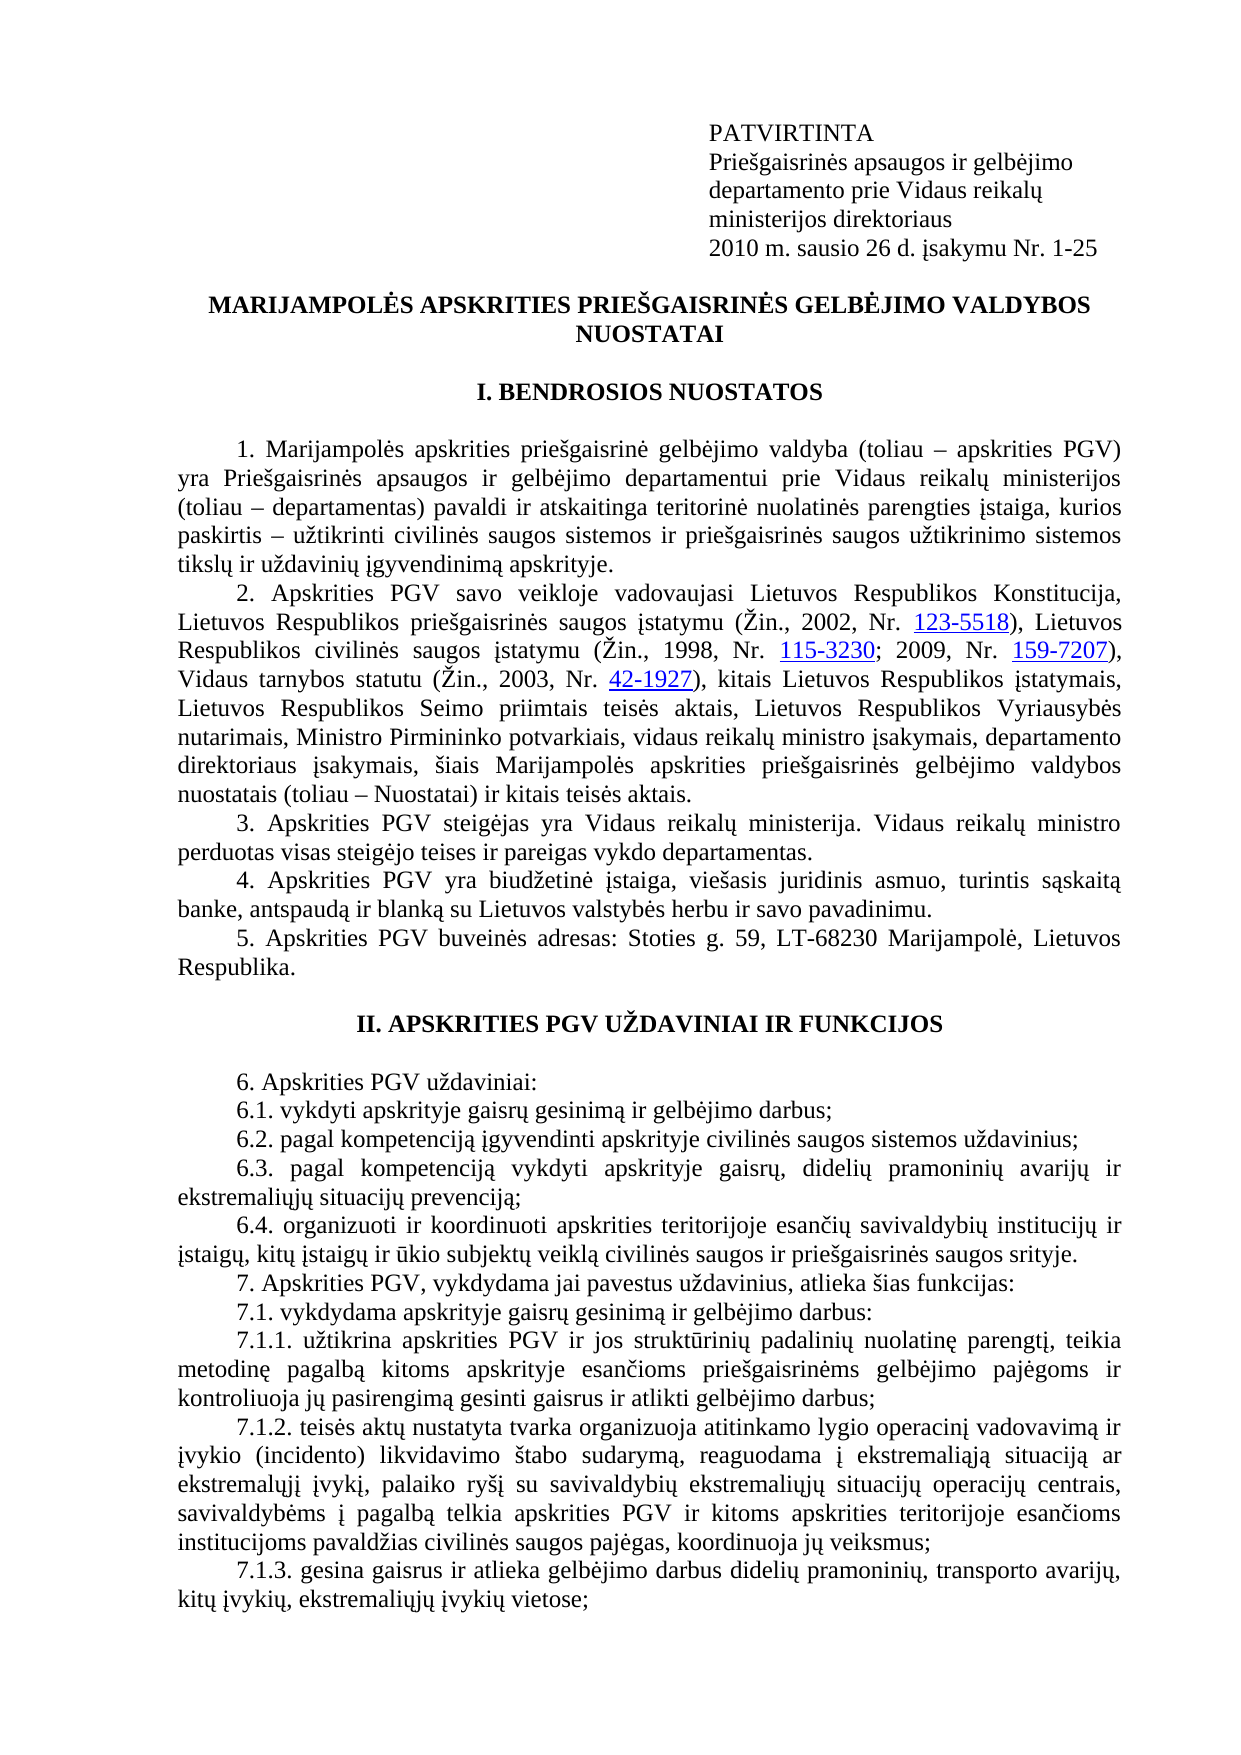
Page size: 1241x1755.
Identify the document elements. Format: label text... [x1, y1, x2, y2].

text ministerijos direktoriaus [177, 204, 1122, 233]
text 2010 m. sausio 26 d. įsakymu Nr. 1-25 [177, 233, 1122, 262]
text II. APSKRITIES PGV UŽDAVINIAI IR FUNKCIJOS [177, 1009, 1122, 1038]
text I. BENDROSIOS NUOSTATOS [177, 377, 1122, 406]
text 7. Apskrities PGV, vykdydama jai pavestus uždavinius, atlieka šias funkcijas: [177, 1268, 1122, 1297]
text 7.1.2. teisės aktų nustatyta tvarka organizuoja atitinkamo lygio operacinį vadovavimą ir įvykio (incidento) likvidavimo štabo sudarymą, reaguodama į ekstremaliąją situaciją ar ekstremalųjį įvykį, palaiko ryšį su savivaldybių ekstremaliųjų situacijų operacijų centrais, savivaldybėms į pagalbą telkia apskrities PGV ir kitoms apskrities teritorijoje esančioms institucijoms pavaldžias civilinės saugos pajėgas, koordinuoja jų veiksmus; [177, 1412, 1122, 1556]
text 6. Apskrities PGV uždaviniai: [177, 1067, 1122, 1096]
text 6.3. pagal kompetenciją vykdyti apskrityje gaisrų, didelių pramoninių avarijų ir ekstremaliųjų situacijų prevenciją; [177, 1153, 1122, 1211]
text 4. Apskrities PGV yra biudžetinė įstaiga, viešasis juridinis asmuo, turintis sąskaitą banke, antspaudą ir blanką su Lietuvos valstybės herbu ir savo pavadinimu. [177, 866, 1122, 923]
text 3. Apskrities PGV steigėjas yra Vidaus reikalų ministerija. Vidaus reikalų ministro perduotas visas steigėjo teises ir pareigas vykdo departamentas. [177, 808, 1122, 866]
text PATVIRTINTA [709, 118, 1122, 147]
text 7.1.1. užtikrina apskrities PGV ir jos struktūrinių padalinių nuolatinę parengtį, teikia metodinę pagalbą kitoms apskrityje esančioms priešgaisrinėms gelbėjimo pajėgoms ir kontroliuoja jų pasirengimą gesinti gaisrus ir atlikti gelbėjimo darbus; [177, 1326, 1122, 1412]
text 6.4. organizuoti ir koordinuoti apskrities teritorijoje esančių savivaldybių institucijų ir įstaigų, kitų įstaigų ir ūkio subjektų veiklą civilinės saugos ir priešgaisrinės saugos srityje. [177, 1211, 1122, 1268]
text 7.1. vykdydama apskrityje gaisrų gesinimą ir gelbėjimo darbus: [177, 1297, 1122, 1326]
text 6.2. pagal kompetenciją įgyvendinti apskrityje civilinės saugos sistemos uždavinius; [177, 1124, 1122, 1153]
text 2. Apskrities PGV savo veikloje vadovaujasi Lietuvos Respublikos Konstitucija, Lietuvos Respublikos priešgaisrinės saugos įstatymu (Žin., 2002, Nr. 123-5518), Lietuvos Respublikos civilinės saugos įstatymu (Žin., 1998, Nr. 115-3230; 2009, Nr. 159-7207), Vidaus tarnybos statutu (Žin., 2003, Nr. 42-1927), kitais Lietuvos Respublikos įstatymais, Lietuvos Respublikos Seimo priimtais teisės aktais, Lietuvos Respublikos Vyriausybės nutarimais, Ministro Pirmininko potvarkiais, vidaus reikalų ministro įsakymais, departamento direktoriaus įsakymais, šiais Marijampolės apskrities priešgaisrinės gelbėjimo valdybos nuostatais (toliau – Nuostatai) ir kitais teisės aktais. [177, 578, 1122, 808]
text 5. Apskrities PGV buveinės adresas: Stoties g. 59, LT-68230 Marijampolė, Lietuvos Respublika. [177, 923, 1122, 981]
text 7.1.3. gesina gaisrus ir atlieka gelbėjimo darbus didelių pramoninių, transporto avarijų, kitų įvykių, ekstremaliųjų įvykių vietose; [177, 1556, 1122, 1613]
text Priešgaisrinės apsaugos ir gelbėjimo [177, 147, 1122, 176]
text 6.1. vykdyti apskrityje gaisrų gesinimą ir gelbėjimo darbus; [177, 1096, 1122, 1124]
text 1. Marijampolės apskrities priešgaisrinė gelbėjimo valdyba (toliau – apskrities PGV) yra Priešgaisrinės apsaugos ir gelbėjimo departamentui prie Vidaus reikalų ministerijos (toliau – departamentas) pavaldi ir atskaitinga teritorinė nuolatinės parengties įstaiga, kurios paskirtis – užtikrinti civilinės saugos sistemos ir priešgaisrinės saugos užtikrinimo sistemos tikslų ir uždavinių įgyvendinimą apskrityje. [177, 434, 1122, 578]
text departamento prie Vidaus reikalų [177, 176, 1122, 204]
text MARIJAMPOLĖS APSKRITIES PRIEŠGAISRINĖS GELBĖJIMO VALDYBOS NUOSTATAI [177, 291, 1122, 348]
